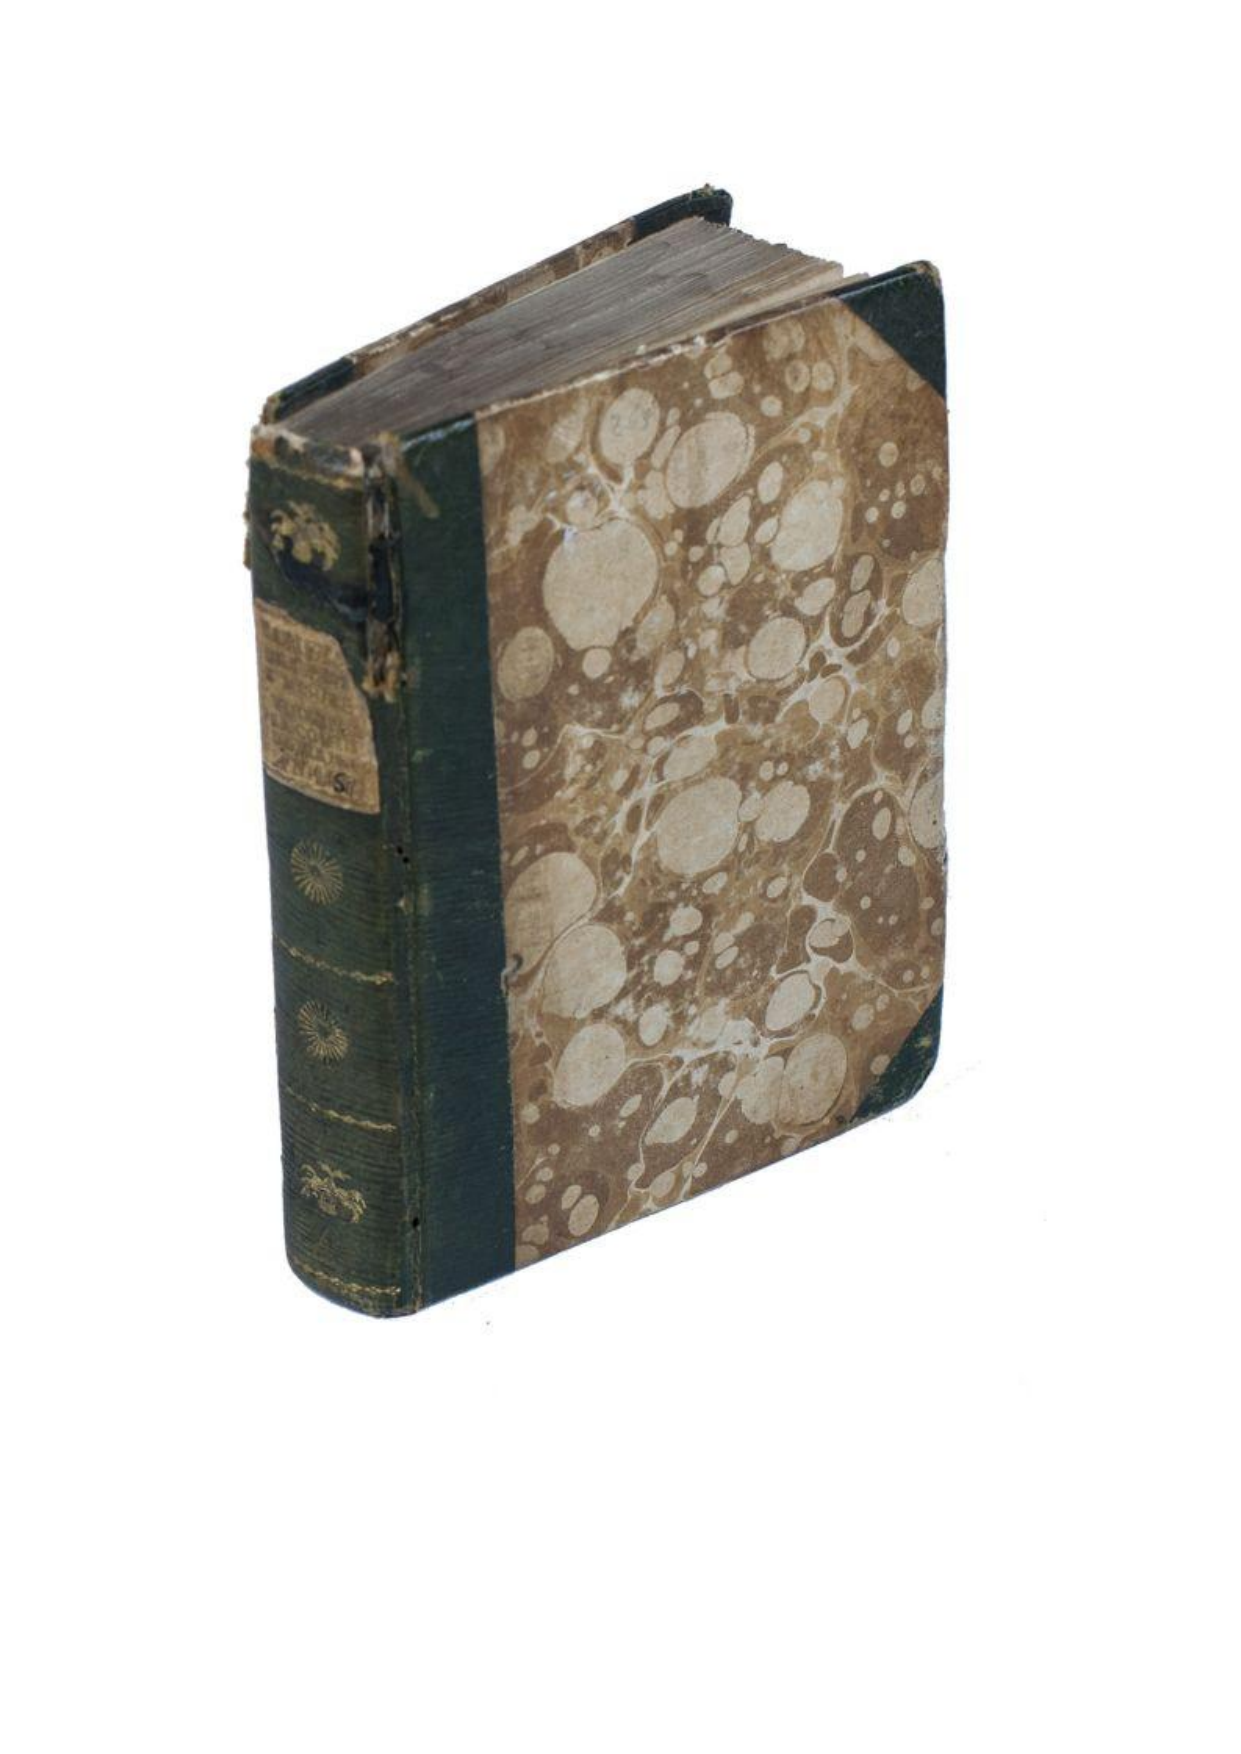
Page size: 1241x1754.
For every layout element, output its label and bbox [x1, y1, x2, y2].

picture [193, 147, 1047, 1398]
